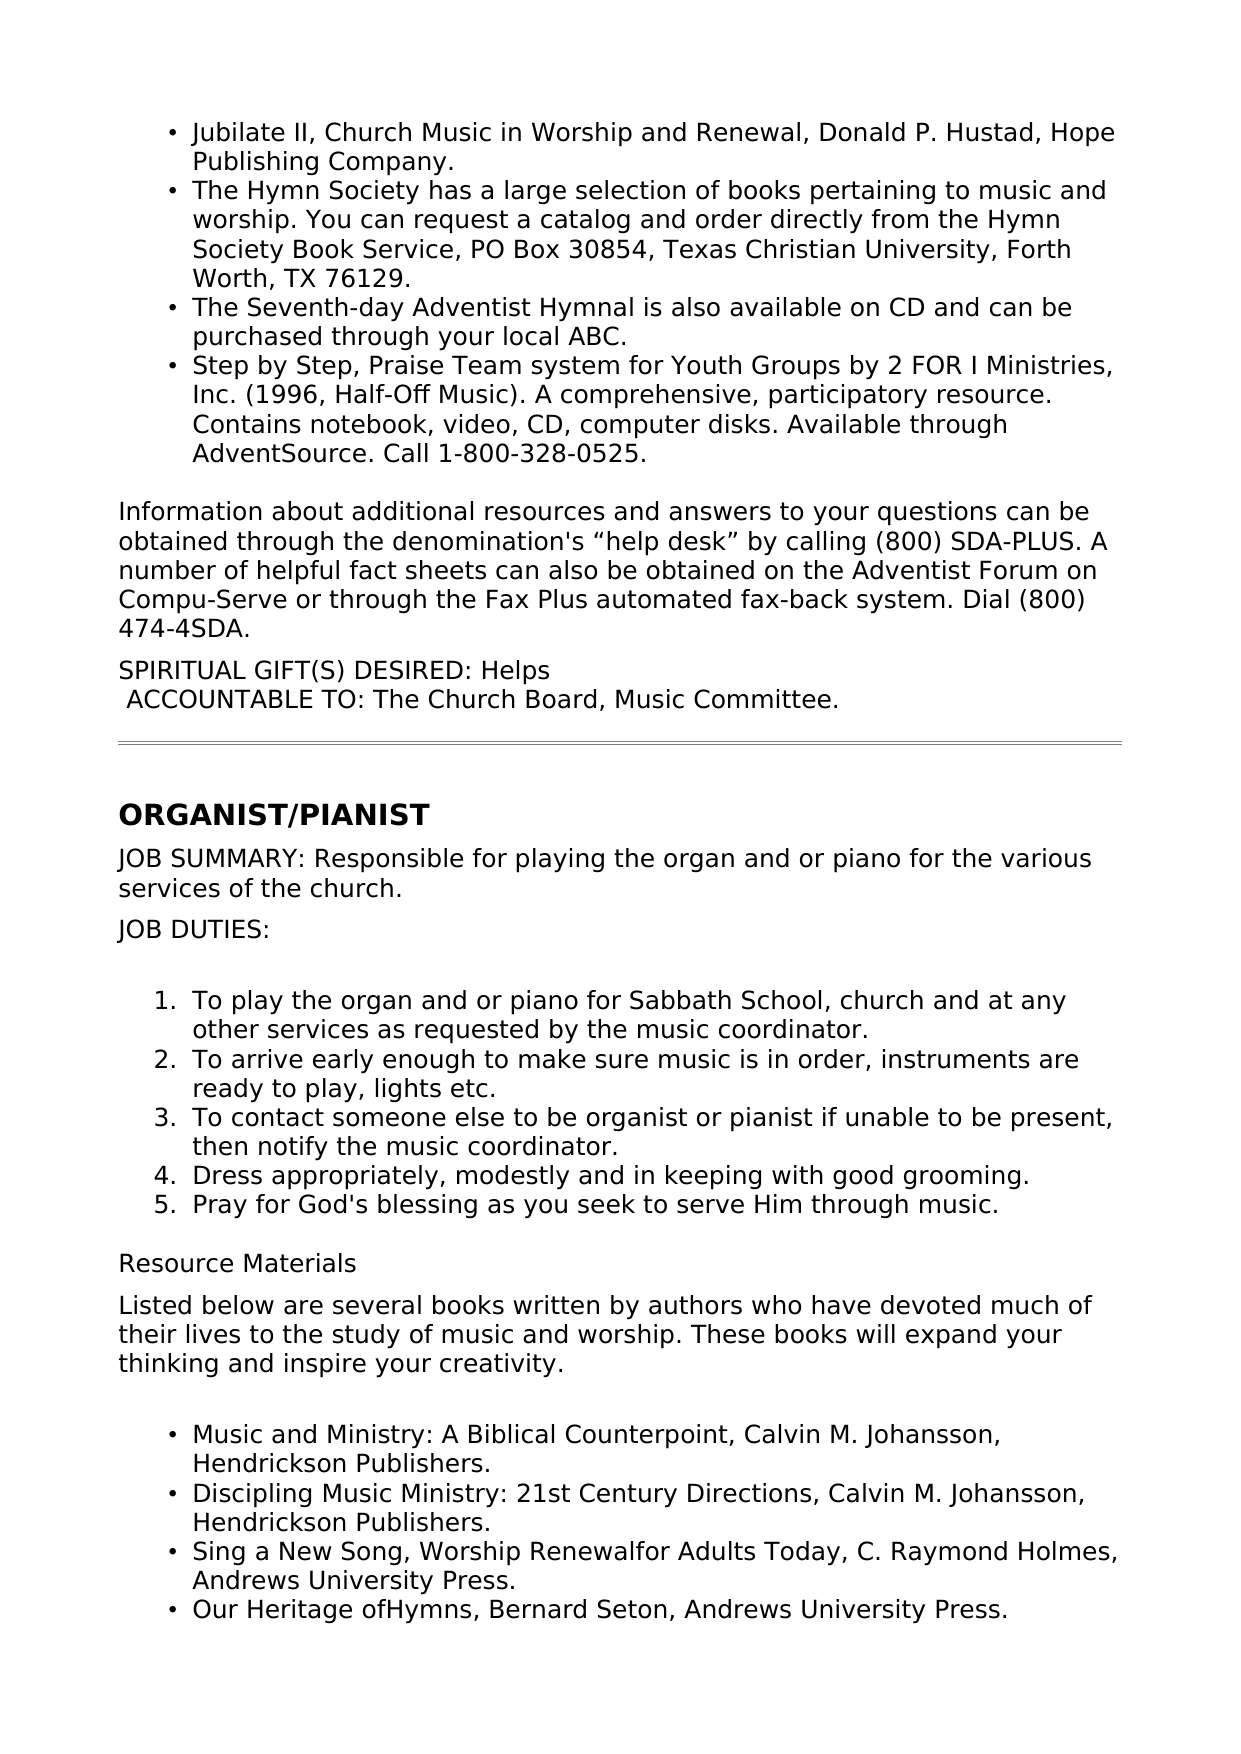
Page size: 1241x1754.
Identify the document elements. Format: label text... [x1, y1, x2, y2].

list Jubilate II, Church Music in Worship and Renewal, Donald P. Hustad, Hope Publishing Company. [177, 118, 1122, 176]
list The Seventh-day Adventist Hymnal is also available on CD and can be purchased through your local ABC. [177, 293, 1122, 351]
list To play the organ and or piano for Sabbath School, church and at any other services as requested by the music coordinator. [177, 987, 1122, 1045]
list Our Heritage ofHymns, Bernard Seton, Andrews University Press. [177, 1596, 1122, 1625]
text Resource Materials [118, 1249, 1122, 1278]
list The Hymn Society has a large selection of books pertaining to music and worship. You can request a catalog and order directly from the Hymn Society Book Service, PO Box 30854, Texas Christian University, Forth Worth, TX 76129. [177, 176, 1122, 293]
list To contact someone else to be organist or pianist if unable to be present, then notify the music coordinator. [177, 1103, 1122, 1162]
text SPIRITUAL GIFT(S) DESIRED: Helps ACCOUNTABLE TO: The Church Board, Music Committee. [118, 656, 1122, 714]
list Step by Step, Praise Team system for Youth Groups by 2 FOR I Ministries, Inc. (1996, Half-Off Music). A comprehensive, participatory resource. Contains notebook, video, CD, computer disks. Available through AdventSource. Call 1-800-328-0525. [177, 351, 1122, 468]
list Discipling Music Ministry: 21st Century Directions, Calvin M. Johansson, Hendrickson Publishers. [177, 1479, 1122, 1537]
text JOB SUMMARY: Responsible for playing the organ and or piano for the various services of the church. [118, 844, 1122, 903]
subtitle ORGANIST/PIANIST [118, 798, 1122, 832]
list Sing a New Song, Worship Renewalfor Adults Today, C. Raymond Holmes, Andrews University Press. [177, 1537, 1122, 1596]
list To arrive early enough to make sure music is in order, instruments are ready to play, lights etc. [177, 1045, 1122, 1103]
text Information about additional resources and answers to your questions can be obtained through the denomination's “help desk” by calling (800) SDA-PLUS. A number of helpful fact sheets can also be obtained on the Adventist Forum on Compu-Serve or through the Fax Plus automated fax-back system. Dial (800) 474-4SDA. [118, 498, 1122, 643]
text Listed below are several books written by authors who have devoted much of their lives to the study of music and worship. These books will expand your thinking and inspire your creativity. [118, 1291, 1122, 1378]
list Pray for God's blessing as you seek to serve Him through music. [177, 1191, 1122, 1220]
list Music and Ministry: A Biblical Counterpoint, Calvin M. Johansson, Hendrickson Publishers. [177, 1421, 1122, 1479]
list Dress appropriately, modestly and in keeping with good grooming. [177, 1162, 1122, 1191]
text JOB DUTIES: [118, 915, 1122, 944]
